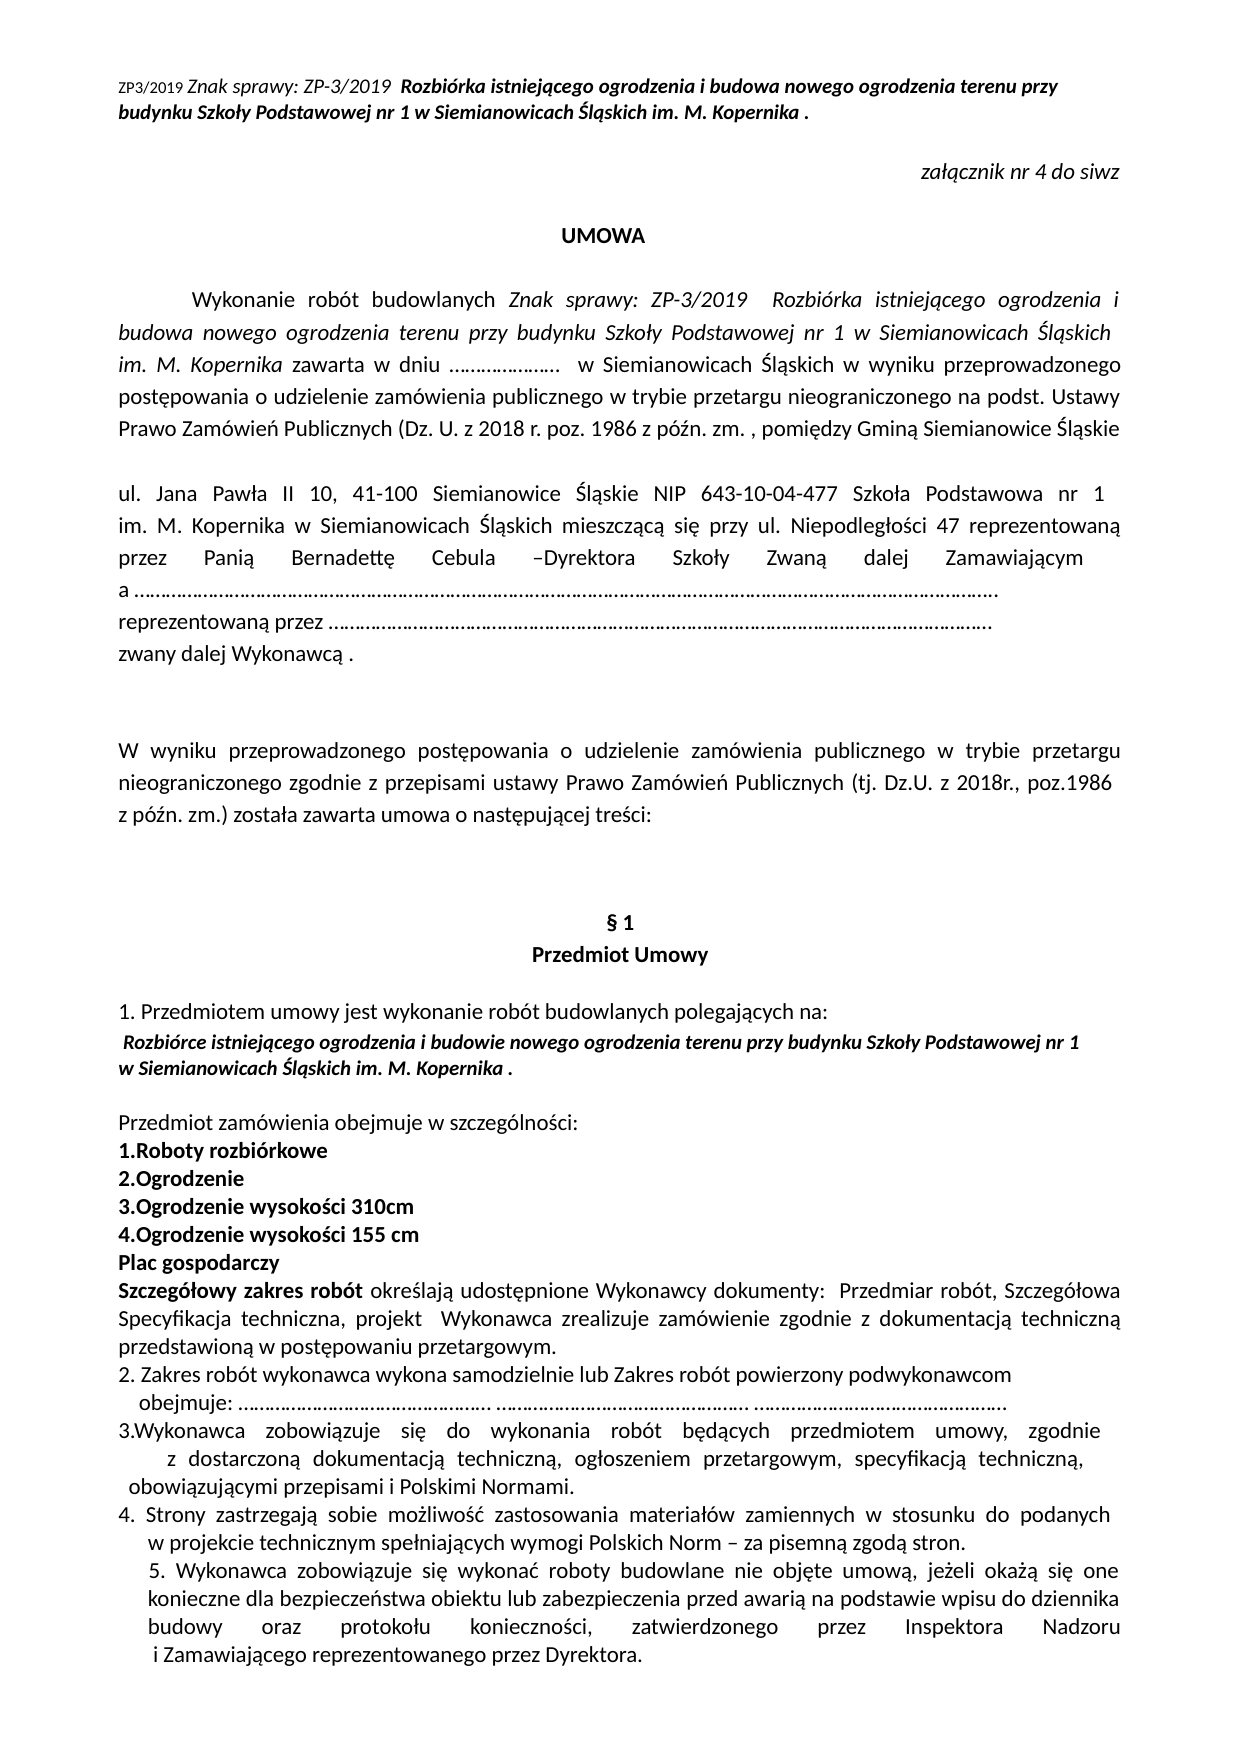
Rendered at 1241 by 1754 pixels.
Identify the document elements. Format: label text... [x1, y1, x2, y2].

list 2. Zakres robót wykonawca wykona samodzielnie lub Zakres robót powierzony podwykonawcom [118, 1360, 1122, 1388]
list Plac gospodarczy [118, 1248, 1122, 1276]
list Ogrodzenie [118, 1164, 1122, 1192]
list Ogrodzenie wysokości 155 cm [118, 1220, 1122, 1248]
text zwany dalej Wykonawcą . [118, 639, 1122, 668]
list 1. Przedmiotem umowy jest wykonanie robót budowlanych polegających na: [118, 997, 1122, 1025]
subtitle Rozbiórce istniejącego ogrodzenia i budowie nowego ogrodzenia terenu przy budynku Szkoły Podstawowej nr 1 w Siemianowicach Śląskich im. M. Kopernika . [118, 1029, 1122, 1080]
list 4. Strony zastrzegają sobie możliwość zastosowania materiałów zamiennych w stosunku do podanych w projekcie technicznym spełniających wymogi Polskich Norm – za pisemną zgodą stron. [118, 1500, 1122, 1556]
list Przedmiot zamówienia obejmuje w szczególności: [118, 1108, 1122, 1136]
list obejmuje: ………………………………………… ………………………………………… ………………………………………… [118, 1388, 1122, 1416]
text Wykonanie robót budowlanych Znak sprawy: ZP-3/2019 Rozbiórka istniejącego ogrodzenia i budowa nowego ogrodzenia terenu przy budynku Szkoły Podstawowej nr 1 w Siemianowicach Śląskich im. M. Kopernika zawarta w dniu ………………… w Siemianowicach Śląskich w wyniku przeprowadzonego postępowania o udzielenie zamówienia publicznego w trybie przetargu nieograniczonego na podst. Ustawy Prawo Zamówień Publicznych (Dz. U. z 2018 r. poz. 1986 z późn. zm. , pomiędzy Gminą Siemianowice Śląskie ul. Jana Pawła II 10, 41-100 Siemianowice Śląskie NIP 643-10-04-477 Szkoła Podstawowa nr 1 im. M. Kopernika w Siemianowicach Śląskich mieszczącą się przy ul. Niepodległości 47 reprezentowaną przez Panią Bernadettę Cebula –Dyrektora Szkoły Zwaną dalej Zamawiającym a ……………………………………………………………………………………………………………………………………………….. [118, 286, 1122, 603]
text § 1 [118, 908, 1122, 936]
text załącznik nr 4 do siwz [487, 157, 1122, 185]
list Ogrodzenie wysokości 310cm [118, 1192, 1122, 1220]
list 5. Wykonawca zobowiązuje się wykonać roboty budowlane nie objęte umową, jeżeli okażą się one konieczne dla bezpieczeństwa obiektu lub zabezpieczenia przed awarią na podstawie wpisu do dziennika budowy oraz protokołu konieczności, zatwierdzonego przez Inspektora Nadzoru i Zamawiającego reprezentowanego przez Dyrektora. [89, 1556, 1122, 1668]
text W wyniku przeprowadzonego postępowania o udzielenie zamówienia publicznego w trybie przetargu nieograniczonego zgodnie z przepisami ustawy Prawo Zamówień Publicznych (tj. Dz.U. z 2018r., poz.1986 z późn. zm.) została zawarta umowa o następującej treści: [118, 736, 1122, 828]
text UMOWA [487, 221, 1122, 249]
list 3.Wykonawca zobowiązuje się do wykonania robót będących przedmiotem umowy, zgodnie z dostarczoną dokumentacją techniczną, ogłoszeniem przetargowym, specyfikacją techniczną, obowiązującymi przepisami i Polskimi Normami. [118, 1416, 1122, 1500]
list Roboty rozbiórkowe [118, 1136, 1122, 1164]
list Szczegółowy zakres robót określają udostępnione Wykonawcy dokumenty: Przedmiar robót, Szczegółowa Specyfikacja techniczna, projekt Wykonawca zrealizuje zamówienie zgodnie z dokumentacją techniczną przedstawioną w postępowaniu przetargowym. [118, 1276, 1122, 1360]
text Przedmiot Umowy [118, 940, 1122, 968]
text reprezentowaną przez ……………………………………………………………………………………………………………… [118, 607, 1122, 635]
